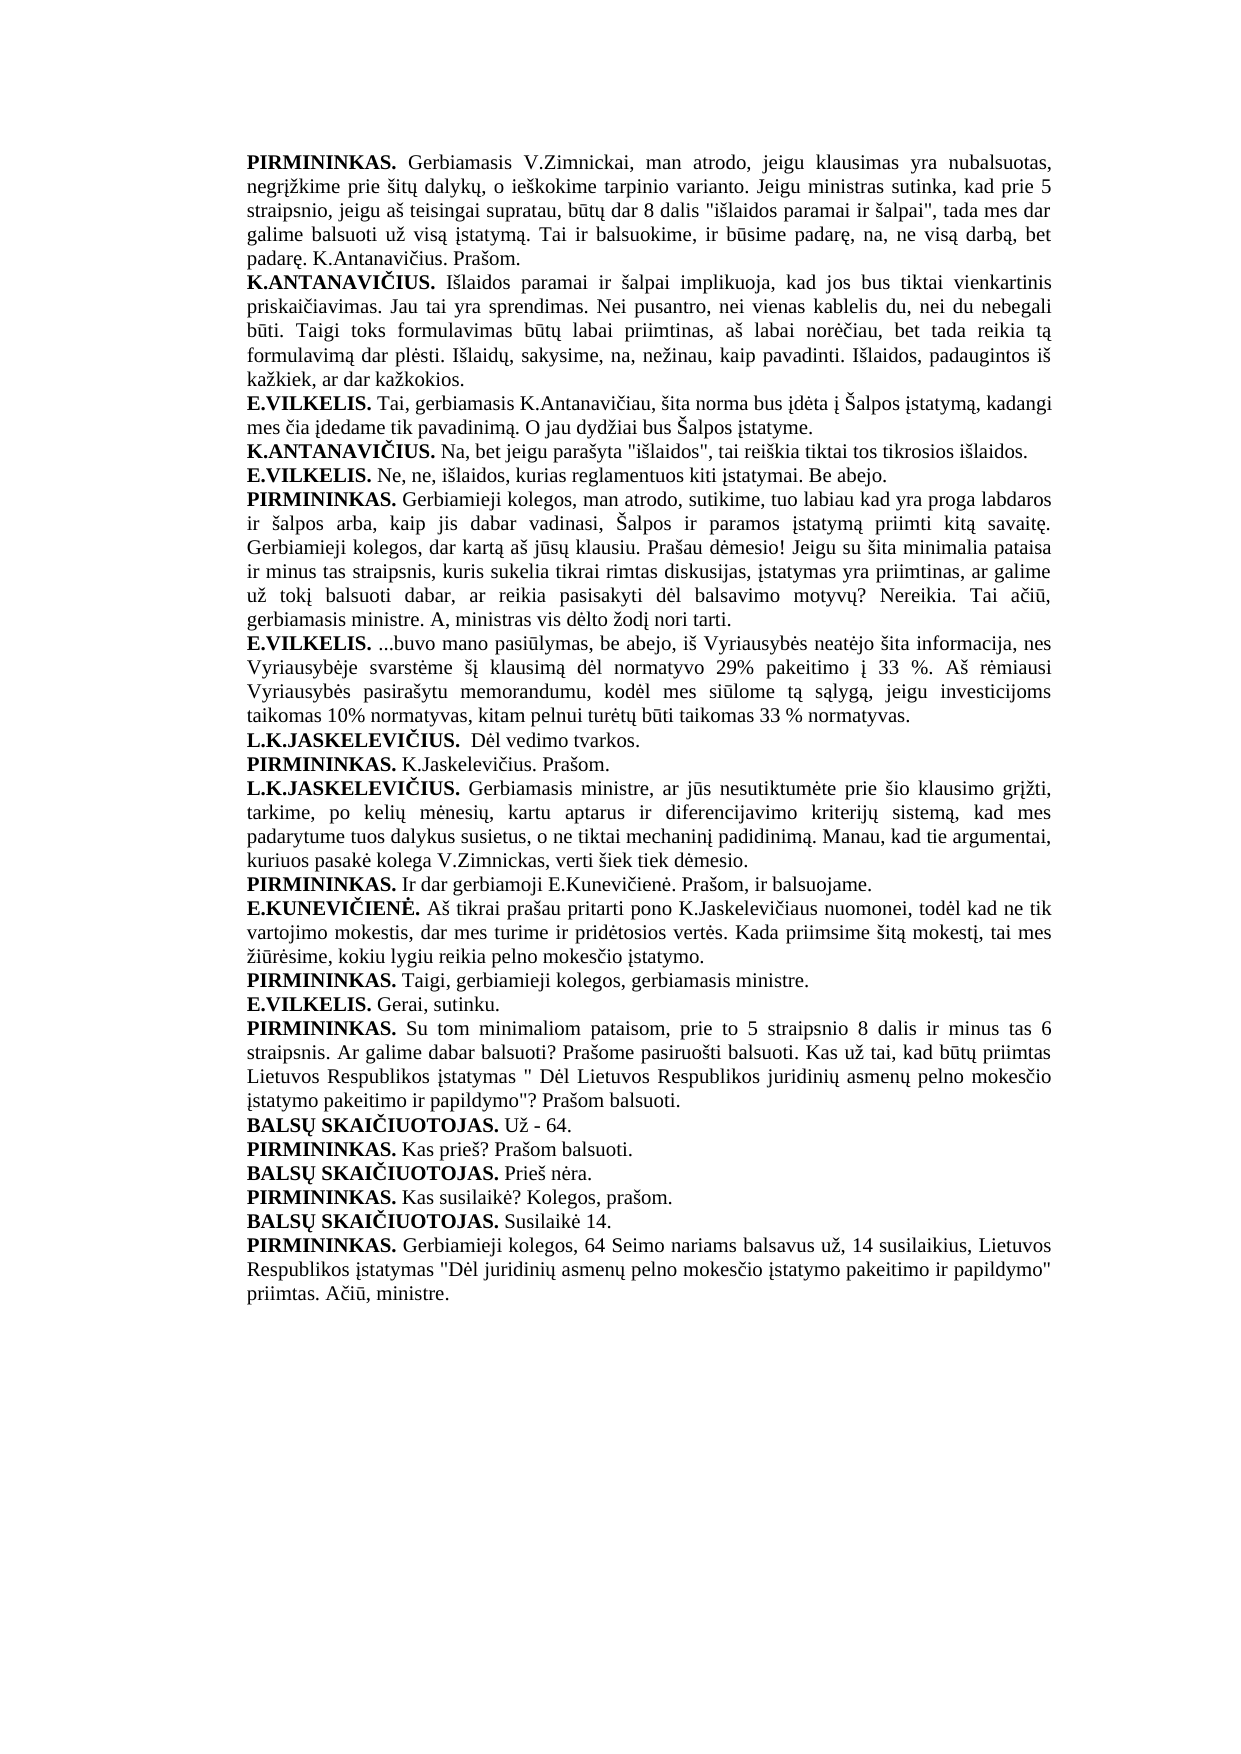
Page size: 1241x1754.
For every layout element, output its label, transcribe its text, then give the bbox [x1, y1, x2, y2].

text PIRMININKAS. Kas prieš? Prašom balsuoti. [247, 1137, 1053, 1161]
text E.KUNEVIČIENĖ. Aš tikrai prašau pritarti pono K.Jaskelevičiaus nuomonei, todėl kad ne tik vartojimo mokestis, dar mes turime ir pridėtosios vertės. Kada priimsime šitą mokestį, tai mes žiūrėsime, kokiu lygiu reikia pelno mokesčio įstatymo. [247, 896, 1053, 968]
text PIRMININKAS. Taigi, gerbiamieji kolegos, gerbiamasis ministre. [247, 968, 1053, 992]
text L.K.JASKELEVIČIUS. Gerbiamasis ministre, ar jūs nesutiktumėte prie šio klausimo grįžti, tarkime, po kelių mėnesių, kartu aptarus ir diferencijavimo kriterijų sistemą, kad mes padarytume tuos dalykus susietus, o ne tiktai mechaninį padidinimą. Manau, kad tie argumentai, kuriuos pasakė kolega V.Zimnickas, verti šiek tiek dėmesio. [247, 776, 1053, 872]
text PIRMININKAS. Su tom minimaliom pataisom, prie to 5 straipsnio 8 dalis ir minus tas 6 straipsnis. Ar galime dabar balsuoti? Prašome pasiruošti balsuoti. Kas už tai, kad būtų priimtas Lietuvos Respublikos įstatymas " Dėl Lietuvos Respublikos juridinių asmenų pelno mokesčio įstatymo pakeitimo ir papildymo"? Prašom balsuoti. [247, 1016, 1053, 1112]
text PIRMININKAS. Gerbiamieji kolegos, man atrodo, sutikime, tuo labiau kad yra proga labdaros ir šalpos arba, kaip jis dabar vadinasi, Šalpos ir paramos įstatymą priimti kitą savaitę. Gerbiamieji kolegos, dar kartą aš jūsų klausiu. Prašau dėmesio! Jeigu su šita minimalia pataisa ir minus tas straipsnis, kuris sukelia tikrai rimtas diskusijas, įstatymas yra priimtinas, ar galime už tokį balsuoti dabar, ar reikia pasisakyti dėl balsavimo motyvų? Nereikia. Tai ačiū, gerbiamasis ministre. A, ministras vis dėlto žodį nori tarti. [247, 487, 1053, 631]
text BALSŲ SKAIČIUOTOJAS. Prieš nėra. [247, 1161, 1053, 1185]
text PIRMININKAS. Gerbiamieji kolegos, 64 Seimo nariams balsavus už, 14 susilaikius, Lietuvos Respublikos įstatymas "Dėl juridinių asmenų pelno mokesčio įstatymo pakeitimo ir papildymo" priimtas. Ačiū, ministre. [247, 1233, 1053, 1305]
text L.K.JASKELEVIČIUS. Dėl vedimo tvarkos. [247, 727, 1053, 752]
text E.VILKELIS. Tai, gerbiamasis K.Antanavičiau, šita norma bus įdėta į Šalpos įstatymą, kadangi mes čia įdedame tik pavadinimą. O jau dydžiai bus Šalpos įstatyme. [247, 391, 1053, 439]
text PIRMININKAS. K.Jaskelevičius. Prašom. [247, 752, 1053, 776]
text K.ANTANAVIČIUS. Na, bet jeigu parašyta "išlaidos", tai reiškia tiktai tos tikrosios išlaidos. [247, 439, 1053, 463]
text PIRMININKAS. Kas susilaikė? Kolegos, prašom. [247, 1185, 1053, 1209]
text BALSŲ SKAIČIUOTOJAS. Susilaikė 14. [247, 1209, 1053, 1233]
text PIRMININKAS. Ir dar gerbiamoji E.Kunevičienė. Prašom, ir balsuojame. [247, 872, 1053, 896]
text E.VILKELIS. ...buvo mano pasiūlymas, be abejo, iš Vyriausybės neatėjo šita informacija, nes Vyriausybėje svarstėme šį klausimą dėl normatyvo 29% pakeitimo į 33 %. Aš rėmiausi Vyriausybės pasirašytu memorandumu, kodėl mes siūlome tą sąlygą, jeigu investicijoms taikomas 10% normatyvas, kitam pelnui turėtų būti taikomas 33 % normatyvas. [247, 631, 1053, 727]
text PIRMININKAS. Gerbiamasis V.Zimnickai, man atrodo, jeigu klausimas yra nubalsuotas, negrįžkime prie šitų dalykų, o ieškokime tarpinio varianto. Jeigu ministras sutinka, kad prie 5 straipsnio, jeigu aš teisingai supratau, būtų dar 8 dalis "išlaidos paramai ir šalpai", tada mes dar galime balsuoti už visą įstatymą. Tai ir balsuokime, ir būsime padarę, na, ne visą darbą, bet padarę. K.Antanavičius. Prašom. [247, 150, 1053, 270]
text E.VILKELIS. Ne, ne, išlaidos, kurias reglamentuos kiti įstatymai. Be abejo. [247, 463, 1053, 487]
text K.ANTANAVIČIUS. Išlaidos paramai ir šalpai implikuoja, kad jos bus tiktai vienkartinis priskaičiavimas. Jau tai yra sprendimas. Nei pusantro, nei vienas kablelis du, nei du nebegali būti. Taigi toks formulavimas būtų labai priimtinas, aš labai norėčiau, bet tada reikia tą formulavimą dar plėsti. Išlaidų, sakysime, na, nežinau, kaip pavadinti. Išlaidos, padaugintos iš kažkiek, ar dar kažkokios. [247, 270, 1053, 391]
text E.VILKELIS. Gerai, sutinku. [247, 992, 1053, 1016]
text BALSŲ SKAIČIUOTOJAS. Už - 64. [247, 1112, 1053, 1137]
